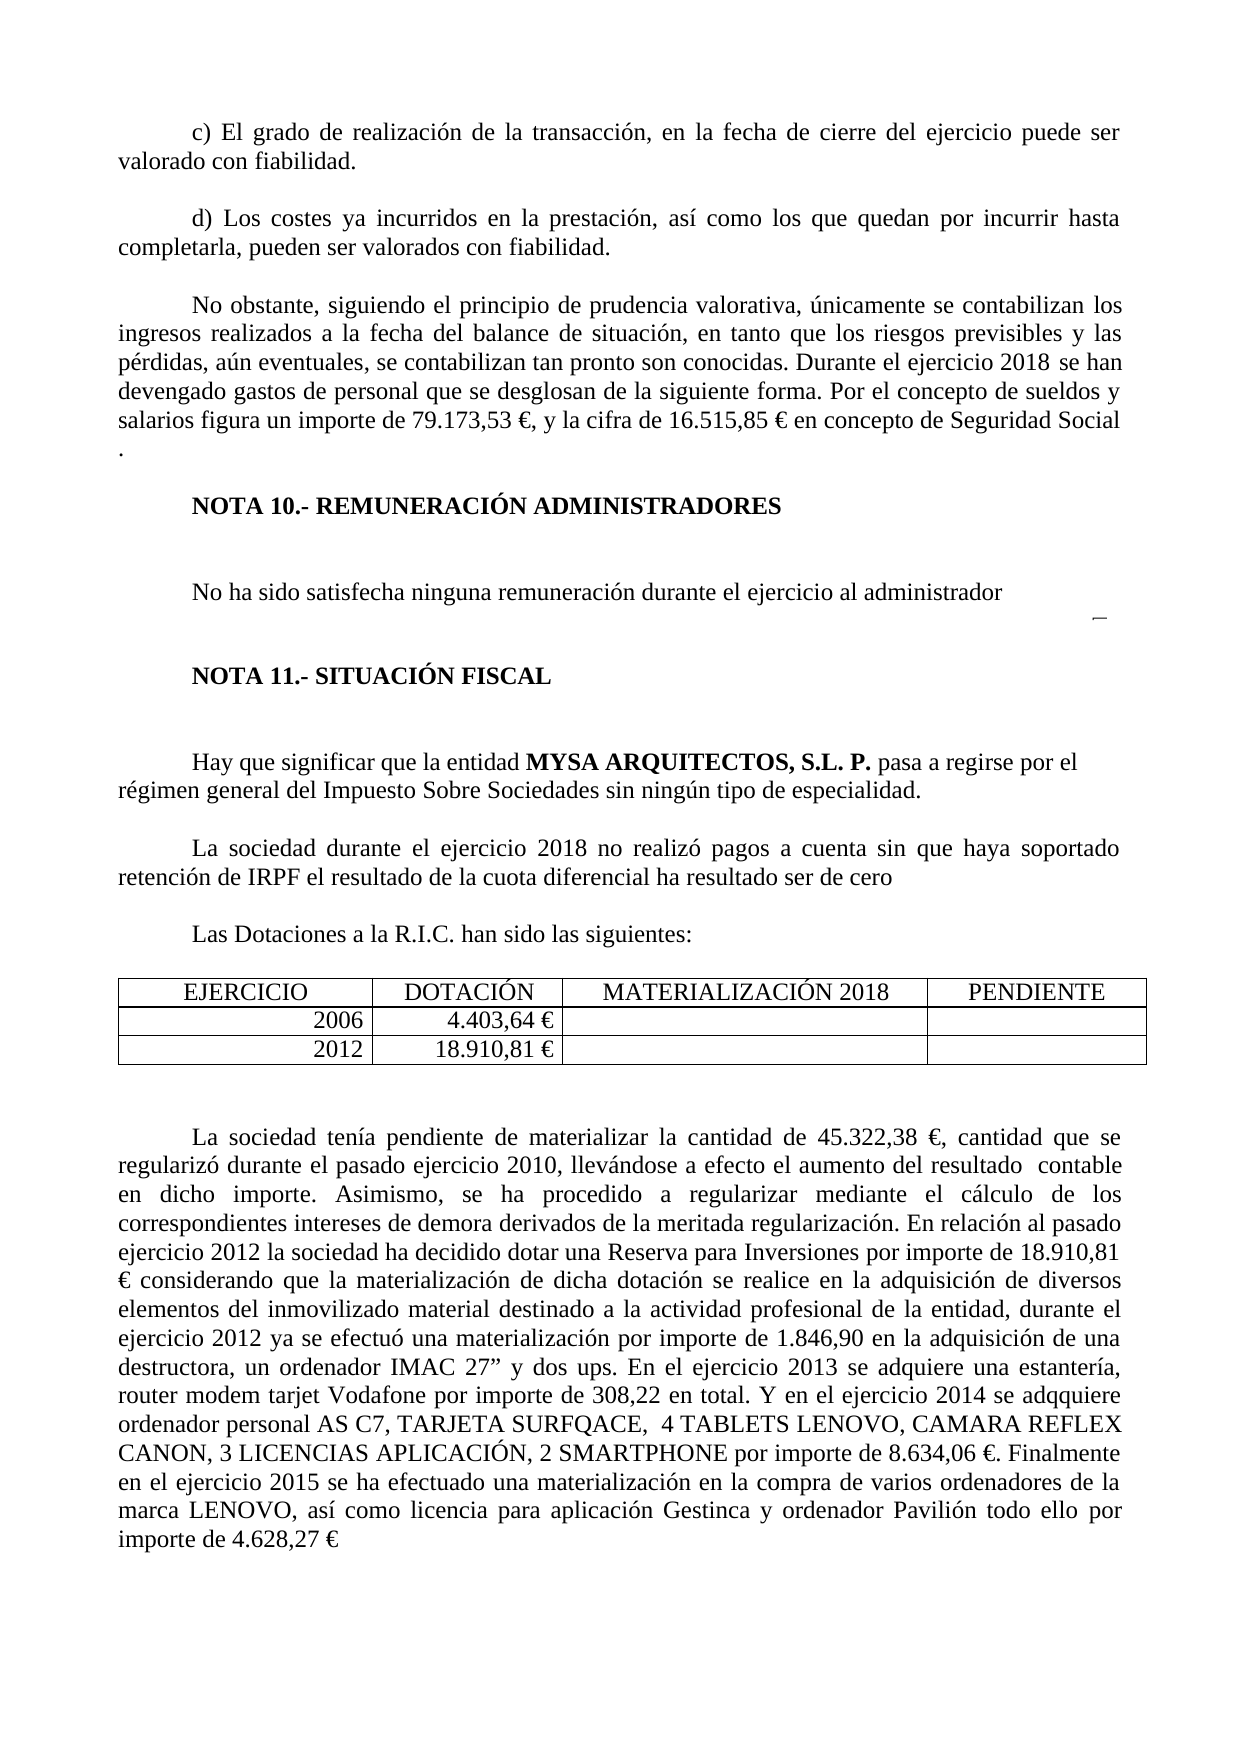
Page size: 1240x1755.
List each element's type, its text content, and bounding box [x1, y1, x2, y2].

list Los costes ya incurridos en la prestación, así como los que quedan por incurrir hasta completarla, pueden ser valorados con fiabilidad. [118, 203, 1122, 261]
table_header EJERCICIO [119, 979, 372, 1006]
table_header PENDIENTE [928, 979, 1146, 1006]
table_cell 2006 [119, 1008, 372, 1035]
subtitle NOTA 10.- REMUNERACIÓN ADMINISTRADORES [192, 491, 1158, 520]
table_header MATERIALIZACIÓN 2018 [563, 979, 927, 1006]
text No ha sido satisfecha ninguna remuneración durante el ejercicio al administrador [192, 577, 1158, 606]
table_cell 18.910,81 € [373, 1036, 562, 1064]
table_cell 2012 [119, 1036, 372, 1064]
text Las Dotaciones a la R.I.C. han sido las siguientes: [192, 919, 1158, 948]
text La sociedad durante el ejercicio 2018 no realizó pagos a cuenta sin que haya soportado retención de IRPF el resultado de la cuota diferencial ha resultado ser de cero [118, 833, 1157, 891]
table_cell [928, 1036, 1146, 1064]
text No obstante, siguiendo el principio de prudencia valorativa, únicamente se contabilizan los ingresos realizados a la fecha del balance de situación, en tanto que los riesgos previsibles y las pérdidas, aún eventuales, se contabilizan tan pronto son conocidas. Durante el ejercicio 2018 se han devengado gastos de personal que se desglosan de la siguiente forma. Por el concepto de sueldos y salarios figura un importe de 79.173,53 €, y la cifra de 16.515,85 € en concepto de Seguridad Social [118, 290, 1122, 433]
text Hay que significar que la entidad MYSA ARQUITECTOS, S.L. P. pasa a regirse por el régimen general del Impuesto Sobre Sociedades sin ningún tipo de especialidad. [118, 747, 1157, 804]
text . [118, 433, 1158, 462]
text La sociedad tenía pendiente de materializar la cantidad de 45.322,38 €, cantidad que se regularizó durante el pasado ejercicio 2010, llevándose a efecto el aumento del resultado contable en dicho importe. Asimismo, se ha procedido a regularizar mediante el cálculo de los correspondientes intereses de demora derivados de la meritada regularización. En relación al pasado ejercicio 2012 la sociedad ha decidido dotar una Reserva para Inversiones por importe de 18.910,81 [118, 1122, 1122, 1265]
text € considerando que la materialización de dicha dotación se realice en la adquisición de diversos elementos del inmovilizado material destinado a la actividad profesional de la entidad, durante el ejercicio 2012 ya se efectuó una materialización por importe de 1.846,90 en la adquisición de una destructora, un ordenador IMAC 27” y dos ups. En el ejercicio 2013 se adquiere una estantería, router modem tarjet Vodafone por importe de 308,22 en total. Y en el ejercicio 2014 se adqquiere ordenador personal AS C7, TARJETA SURFQACE, 4 TABLETS LENOVO, CAMARA REFLEX [118, 1265, 1122, 1438]
table_cell [928, 1008, 1146, 1035]
table_cell [563, 1036, 927, 1064]
table_header DOTACIÓN [373, 979, 562, 1006]
list El grado de realización de la transacción, en la fecha de cierre del ejercicio puede ser valorado con fiabilidad. [118, 117, 1122, 174]
table_cell [563, 1008, 927, 1035]
text CANON, 3 LICENCIAS APLICACIÓN, 2 SMARTPHONE por importe de 8.634,06 €. Finalmente en el ejercicio 2015 se ha efectuado una materialización en la compra de varios ordenadores de la marca LENOVO, así como licencia para aplicación Gestinca y ordenador Pavilión todo ello por importe de 4.628,27 € [118, 1438, 1122, 1553]
subtitle NOTA 11.- SITUACIÓN FISCAL [192, 661, 1158, 690]
table_cell 4.403,64 € [373, 1008, 562, 1035]
